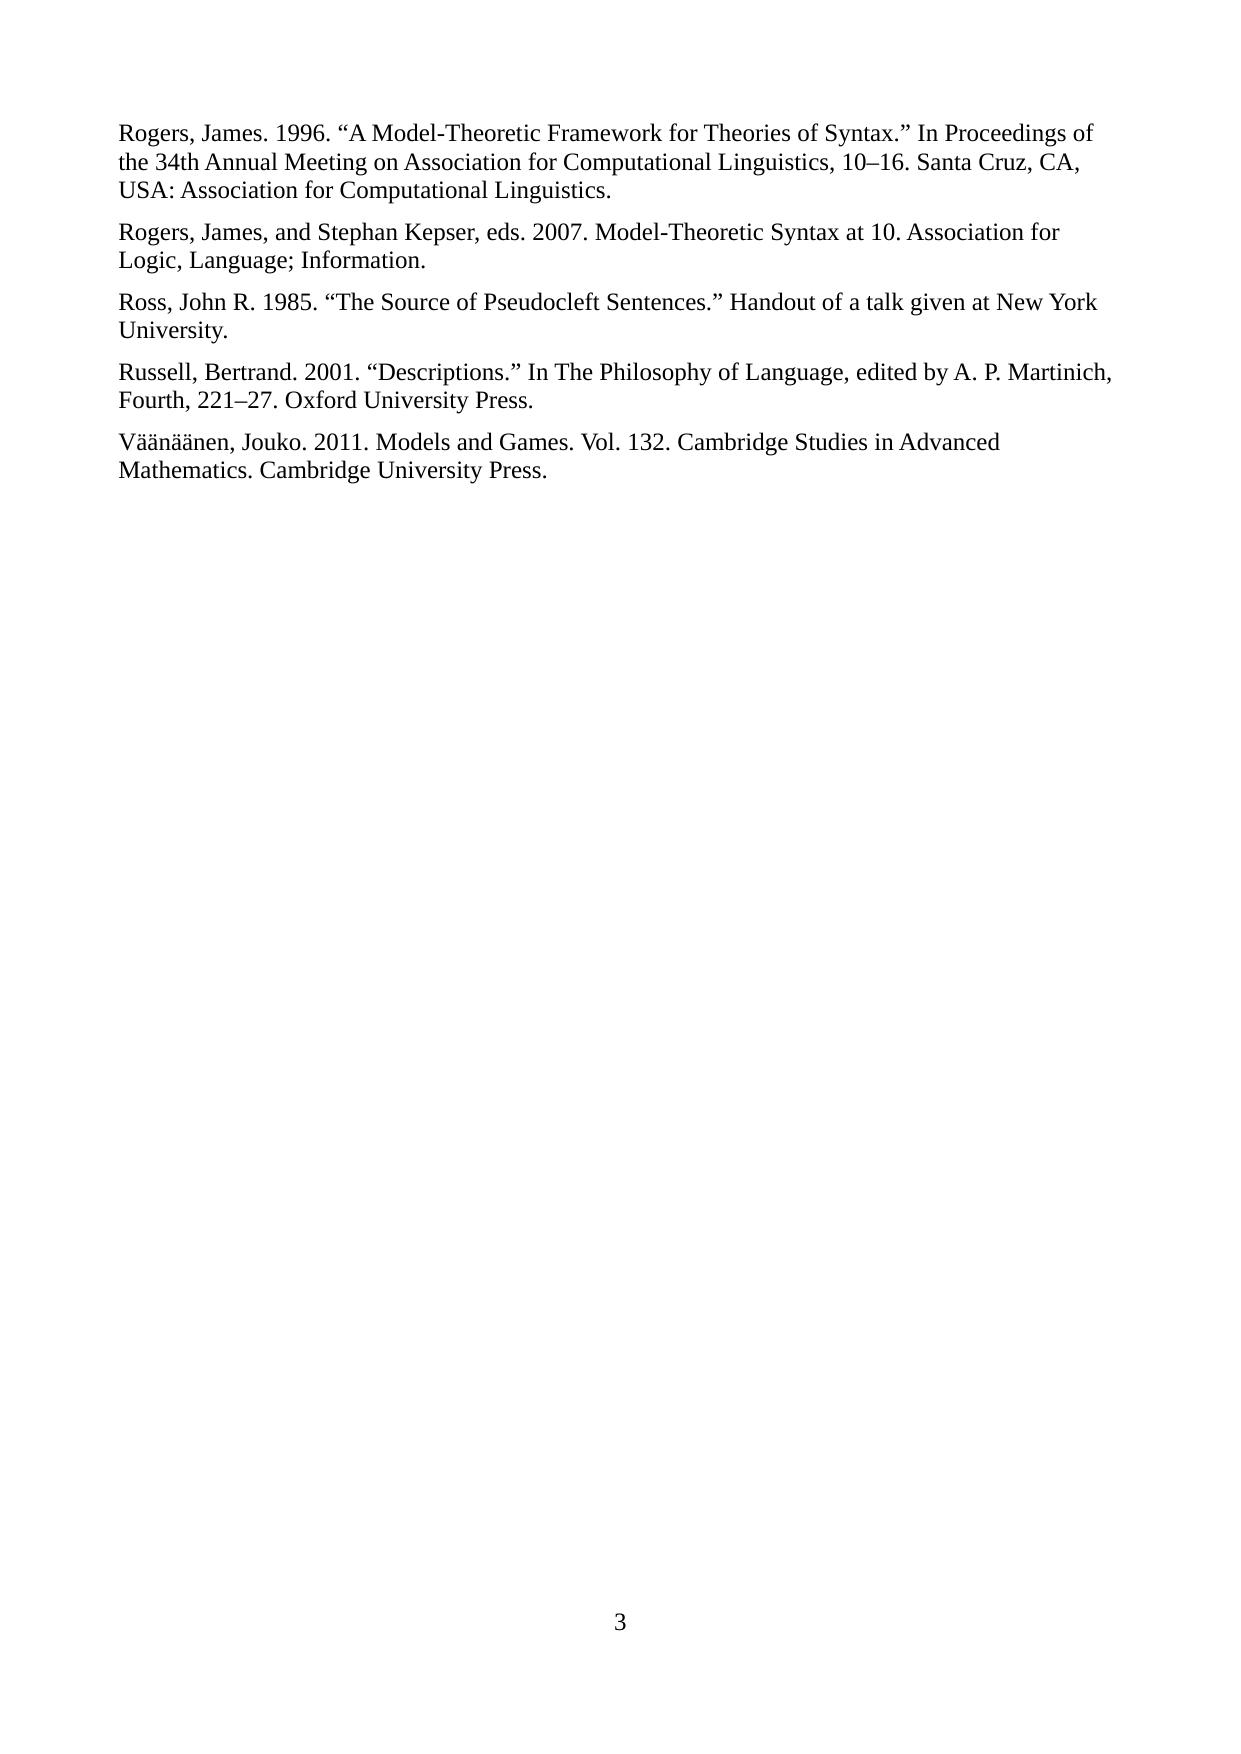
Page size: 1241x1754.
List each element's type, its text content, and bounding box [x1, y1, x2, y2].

text Russell, Bertrand. 2001. “Descriptions.” In The Philosophy of Language, edited by A. P. Martinich, Fourth, 221–27. Oxford University Press. [118, 357, 1122, 414]
text Ross, John R. 1985. “The Source of Pseudocleft Sentences.” Handout of a talk given at New York University. [118, 287, 1122, 344]
text Rogers, James, and Stephan Kepser, eds. 2007. Model-Theoretic Syntax at 10. Association for Logic, Language; Information. [118, 217, 1122, 274]
text Väänäänen, Jouko. 2011. Models and Games. Vol. 132. Cambridge Studies in Advanced Mathematics. Cambridge University Press. [118, 427, 1122, 484]
text Rogers, James. 1996. “A Model-Theoretic Framework for Theories of Syntax.” In Proceedings of the 34th Annual Meeting on Association for Computational Linguistics, 10–16. Santa Cruz, CA, USA: Association for Computational Linguistics. [118, 118, 1122, 204]
